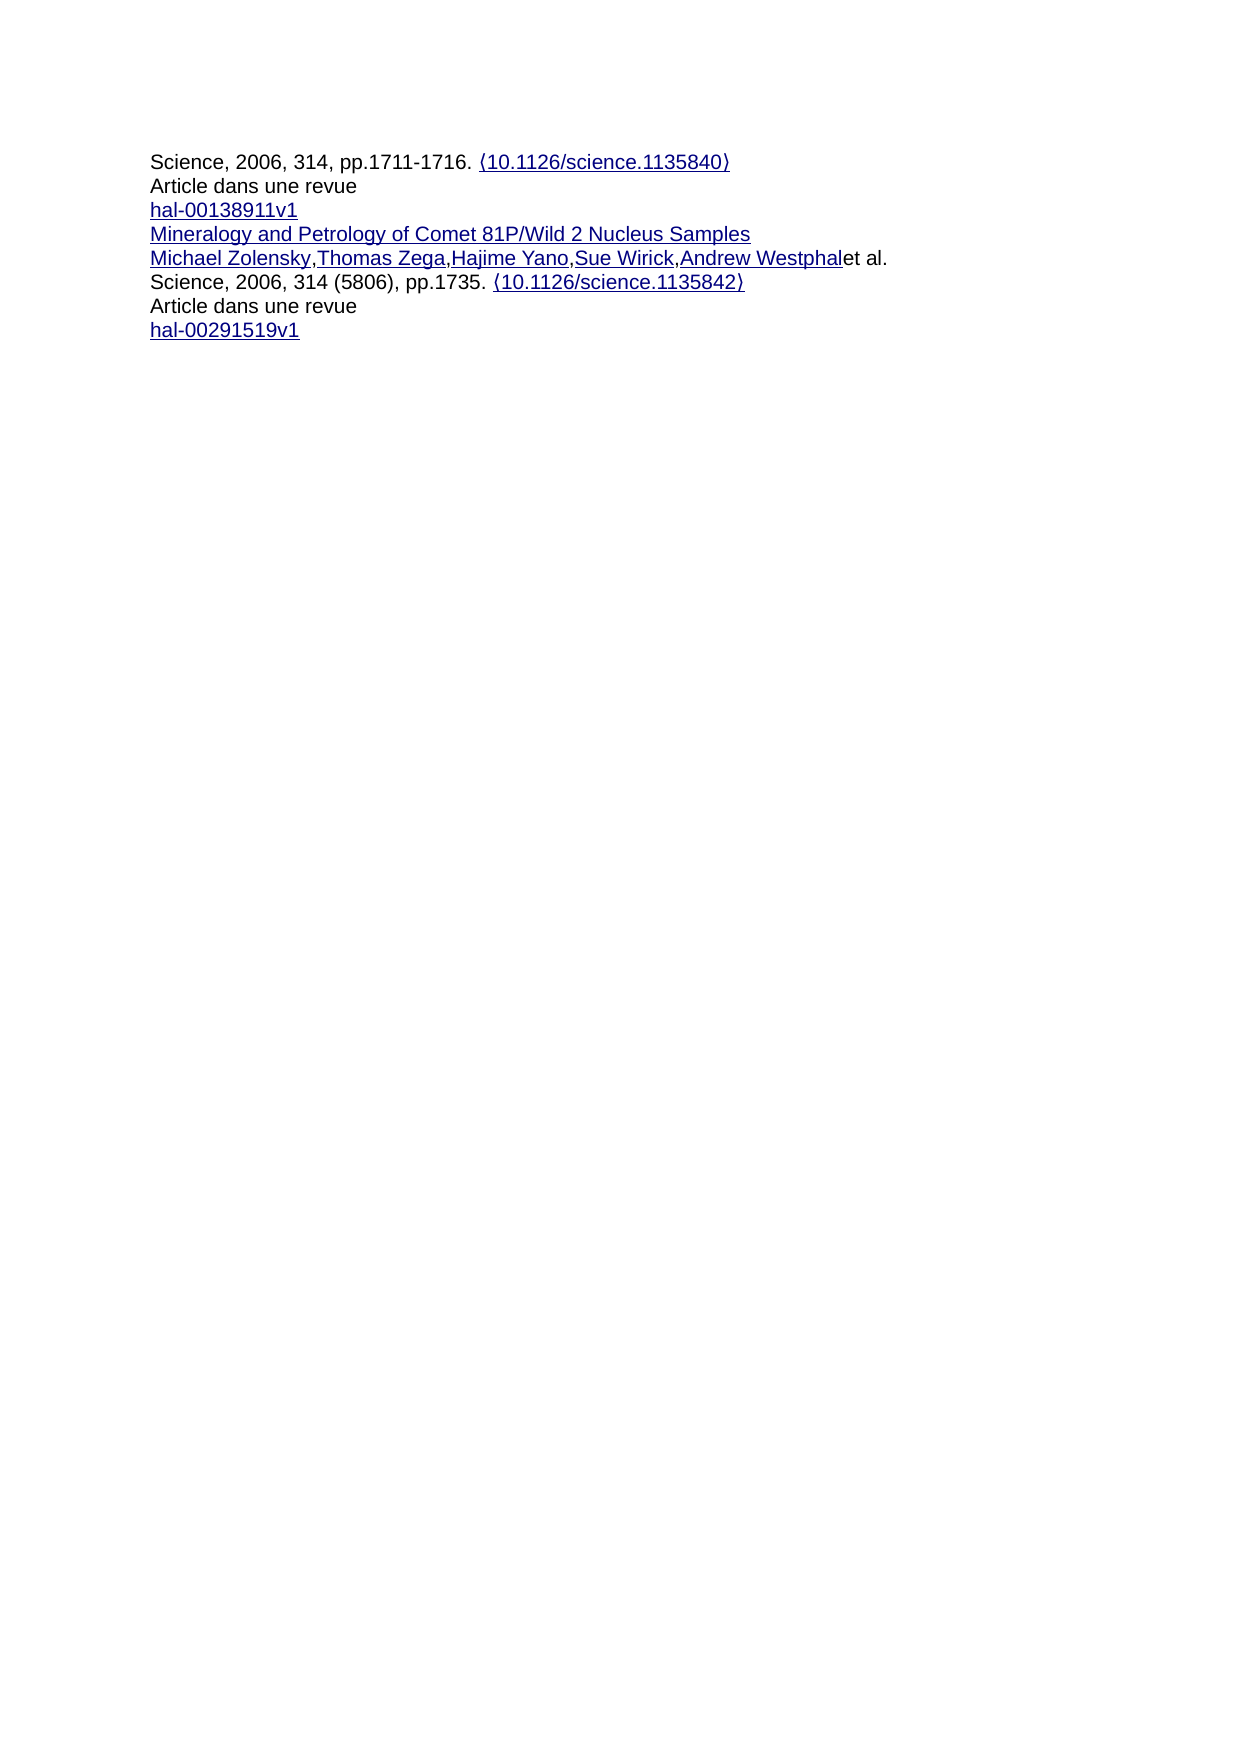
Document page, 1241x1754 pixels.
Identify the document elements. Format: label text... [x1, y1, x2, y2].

table_cell Mineralogy and Petrology of Comet 81P/Wild 2 Nucleus Samples Michael Zolensky,Thomas Zega,Hajime Yano,Sue Wirick,Andrew Westphalet al. Science, 2006, 314 (5806), pp.1735. ⟨10.1126/science.1135842⟩ Article dans une revue hal-00291519v1 [150, 222, 1090, 342]
table_cell Science, 2006, 314, pp.1711-1716. ⟨10.1126/science.1135840⟩ Article dans une revue hal-00138911v1 [150, 150, 1090, 222]
